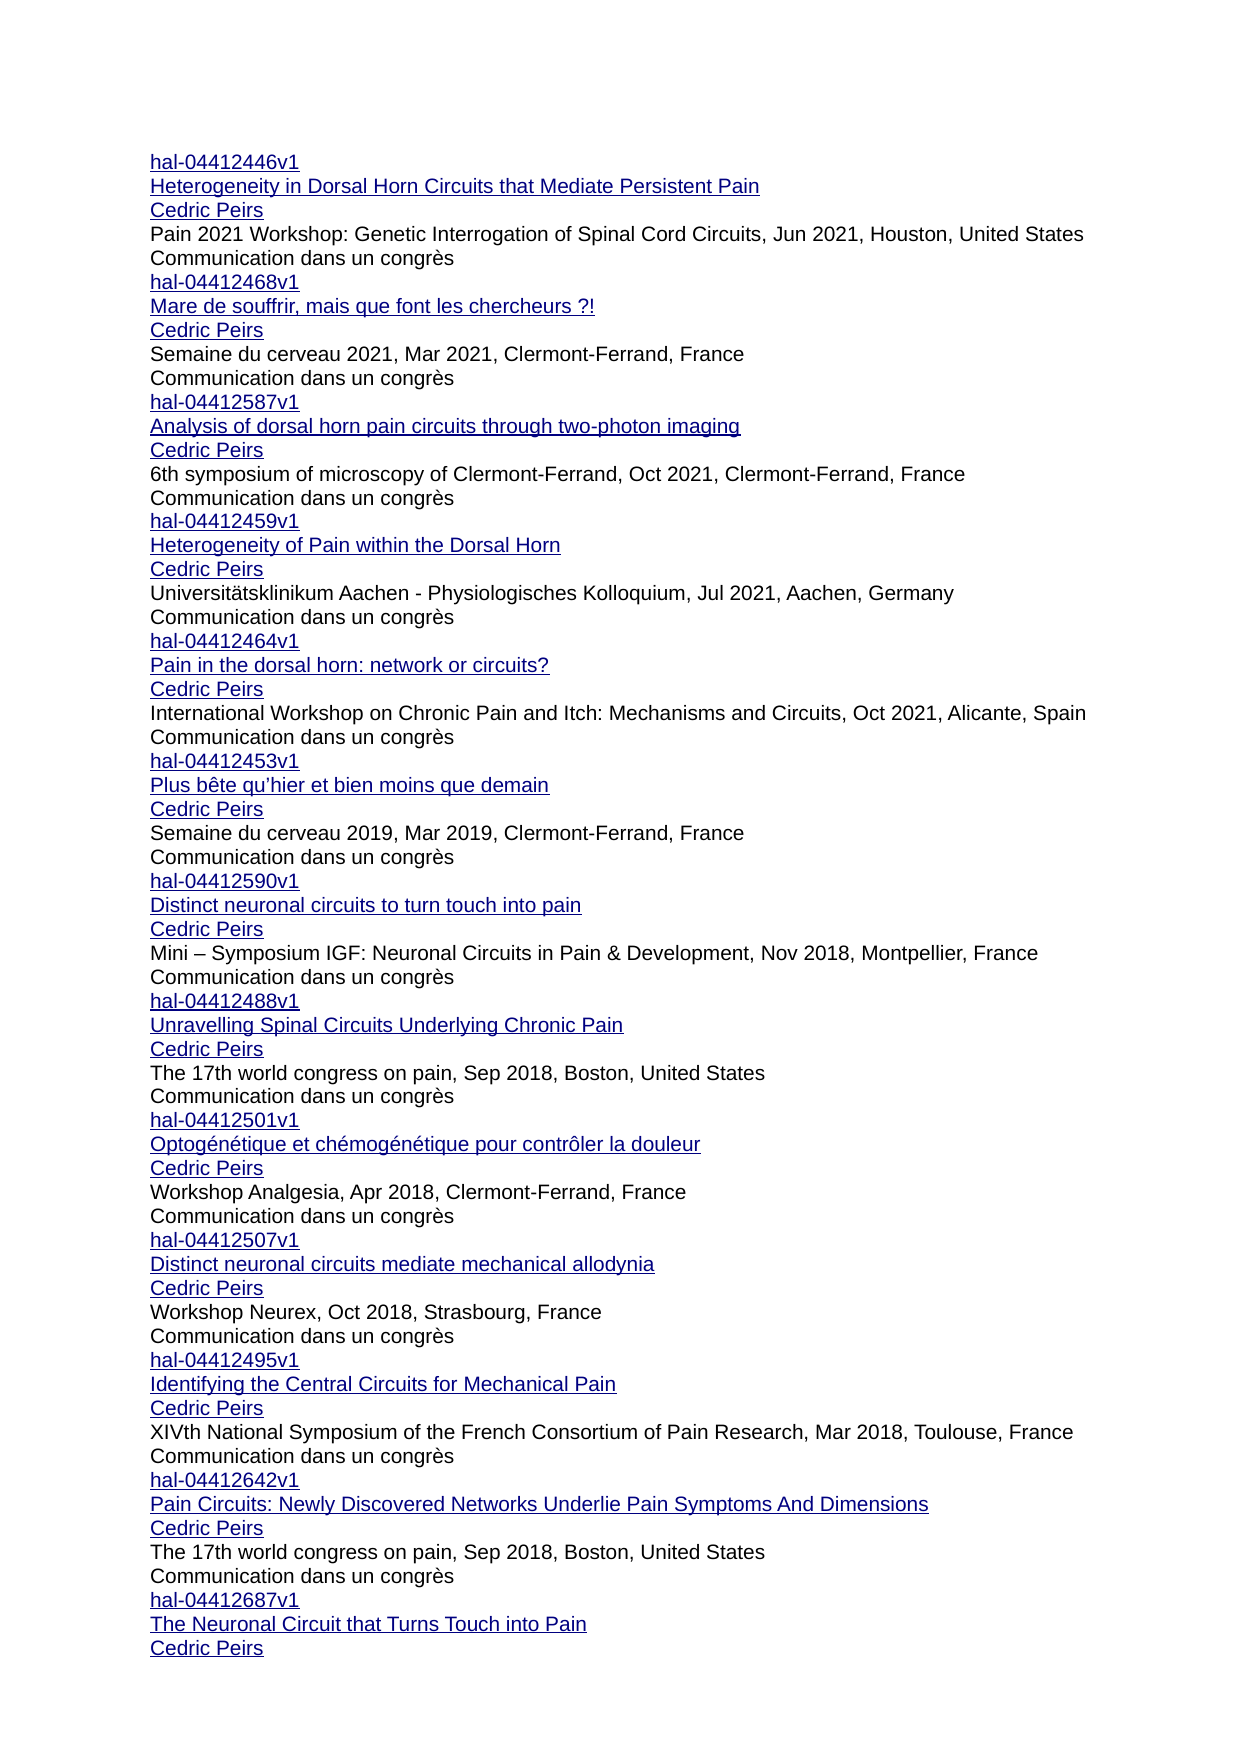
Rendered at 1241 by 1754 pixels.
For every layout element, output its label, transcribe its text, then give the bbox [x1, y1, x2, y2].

table_cell Heterogeneity of Pain within the Dorsal Horn Cedric Peirs Universitätsklinikum Aachen - Physiologisches Kolloquium, Jul 2021, Aachen, Germany Communication dans un congrès hal-04412464v1 [150, 533, 1090, 653]
table_cell Mare de souffrir, mais que font les chercheurs ?! Cedric Peirs Semaine du cerveau 2021, Mar 2021, Clermont-Ferrand, France Communication dans un congrès hal-04412587v1 [150, 294, 1090, 413]
table_cell hal-04412446v1 [150, 150, 1090, 174]
table_cell Distinct neuronal circuits mediate mechanical allodynia Cedric Peirs Workshop Neurex, Oct 2018, Strasbourg, France Communication dans un congrès hal-04412495v1 [150, 1252, 1090, 1372]
table_cell Heterogeneity in Dorsal Horn Circuits that Mediate Persistent Pain Cedric Peirs Pain 2021 Workshop: Genetic Interrogation of Spinal Cord Circuits, Jun 2021, Houston, United States Communication dans un congrès hal-04412468v1 [150, 174, 1090, 294]
table_cell Identifying the Central Circuits for Mechanical Pain Cedric Peirs XIVth National Symposium of the French Consortium of Pain Research, Mar 2018, Toulouse, France Communication dans un congrès hal-04412642v1 [150, 1372, 1090, 1492]
table_cell Optogénétique et chémogénétique pour contrôler la douleur Cedric Peirs Workshop Analgesia, Apr 2018, Clermont-Ferrand, France Communication dans un congrès hal-04412507v1 [150, 1132, 1090, 1252]
table_cell Unravelling Spinal Circuits Underlying Chronic Pain Cedric Peirs The 17th world congress on pain, Sep 2018, Boston, United States Communication dans un congrès hal-04412501v1 [150, 1013, 1090, 1132]
table_cell Pain in the dorsal horn: network or circuits? Cedric Peirs International Workshop on Chronic Pain and Itch: Mechanisms and Circuits, Oct 2021, Alicante, Spain Communication dans un congrès hal-04412453v1 [150, 653, 1090, 773]
table_cell Plus bête qu’hier et bien moins que demain Cedric Peirs Semaine du cerveau 2019, Mar 2019, Clermont-Ferrand, France Communication dans un congrès hal-04412590v1 [150, 773, 1090, 893]
table_cell Analysis of dorsal horn pain circuits through two-photon imaging Cedric Peirs 6th symposium of microscopy of Clermont-Ferrand, Oct 2021, Clermont-Ferrand, France Communication dans un congrès hal-04412459v1 [150, 414, 1090, 533]
table_cell Pain Circuits: Newly Discovered Networks Underlie Pain Symptoms And Dimensions Cedric Peirs The 17th world congress on pain, Sep 2018, Boston, United States Communication dans un congrès hal-04412687v1 [150, 1492, 1090, 1611]
table_cell The Neuronal Circuit that Turns Touch into Pain Cedric Peirs [150, 1611, 1090, 1659]
table_cell Distinct neuronal circuits to turn touch into pain Cedric Peirs Mini – Symposium IGF: Neuronal Circuits in Pain & Development, Nov 2018, Montpellier, France Communication dans un congrès hal-04412488v1 [150, 893, 1090, 1012]
